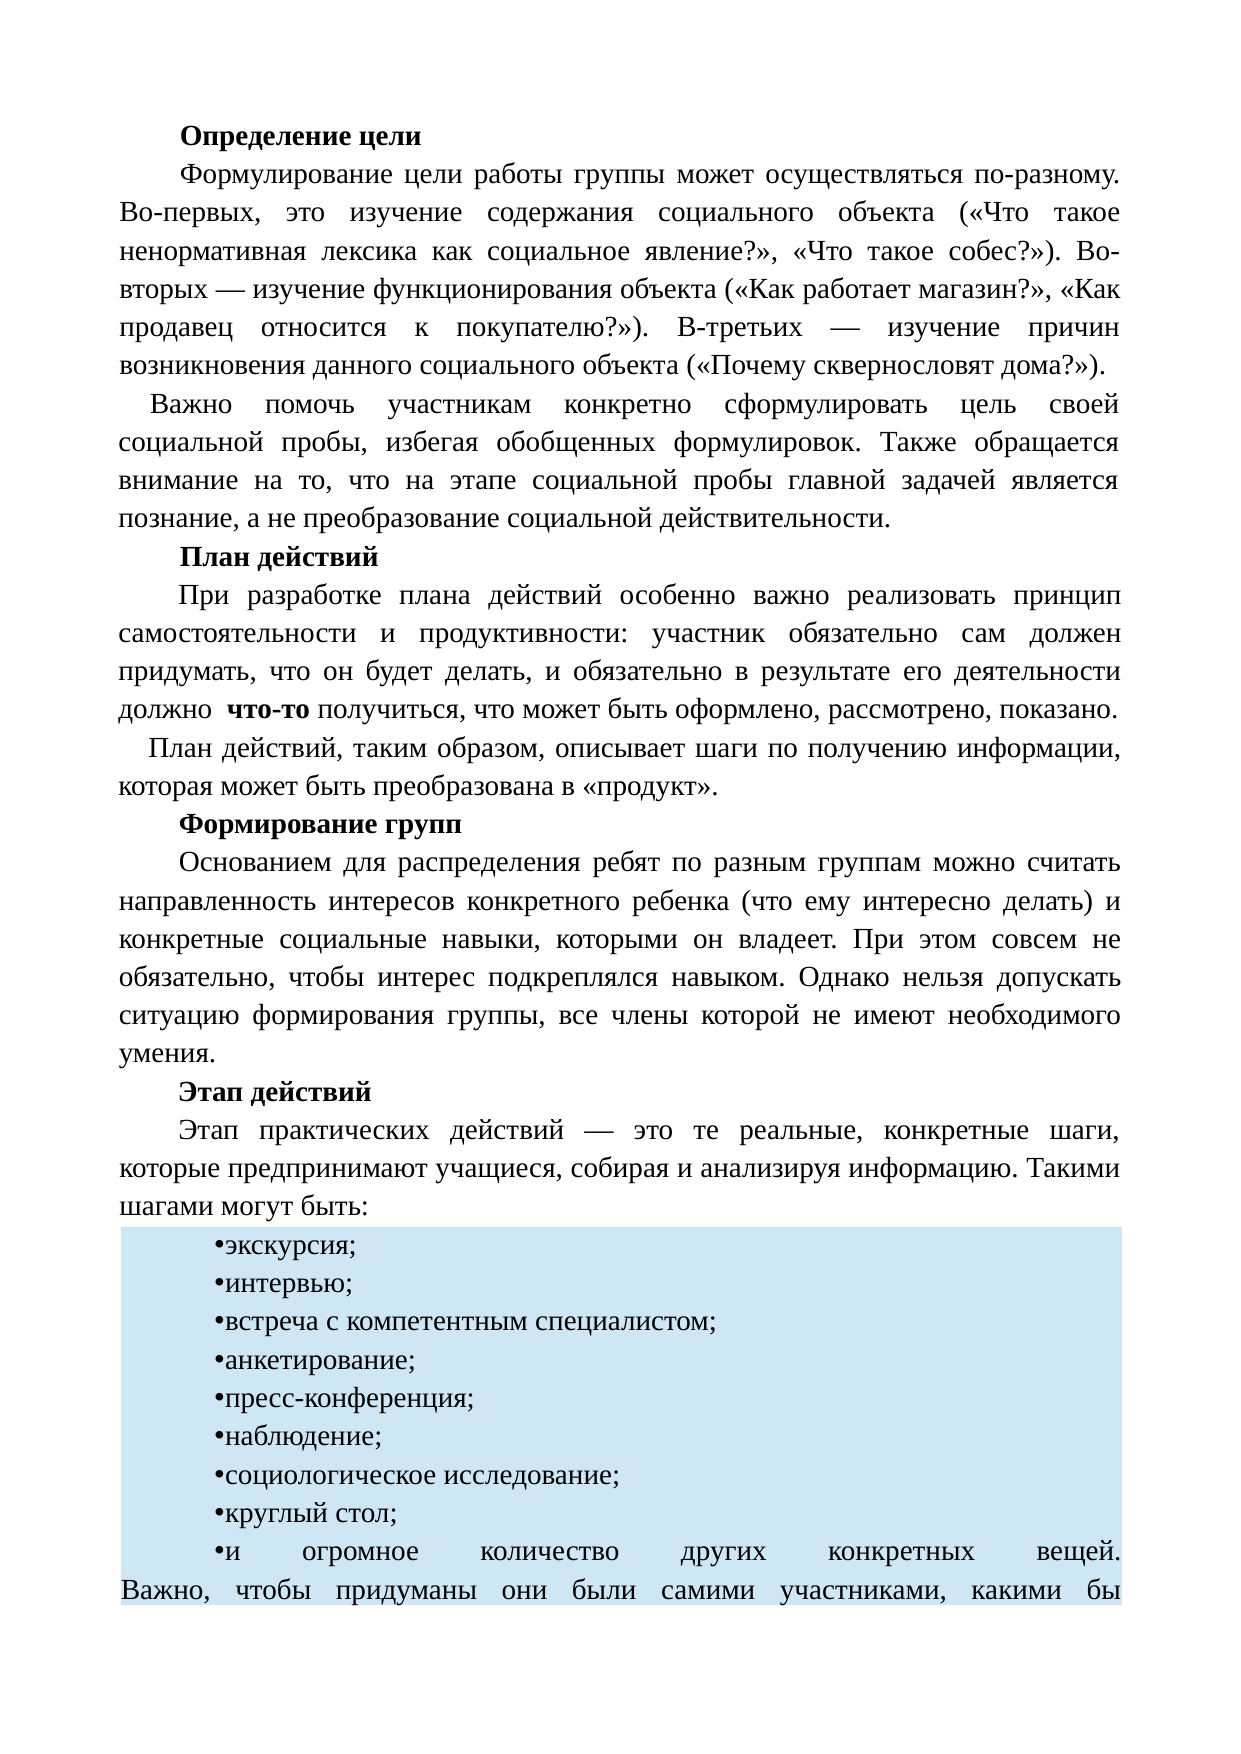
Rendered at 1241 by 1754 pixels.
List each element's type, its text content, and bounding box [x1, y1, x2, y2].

text Этап действий [178, 1074, 1122, 1107]
text Этап практических действий — это те реальные, конкретные шаги, которые предпринимают учащиеся, собирая и анализируя информацию. Такими шагами могут быть: [119, 1112, 1121, 1222]
text Формулирование цели работы группы может осуществляться по-разному. Во-первых, это изучение содержания социального объекта («Что такое ненормативная лексика как социальное явление?», «Что такое собес?»). Во-вторых — изучение функционирования объекта («Как работает магазин?», «Как продавец относится к покупателю?»). В-третьих — изучение причин возникновения данного социального объекта («Почему сквернословят дома?»). [119, 156, 1121, 381]
text План действий, таким образом, описывает шаги по получению информации, которая может быть преобразована в «продукт». [118, 730, 1122, 802]
list встреча с компетентным специалистом; [121, 1303, 1122, 1337]
list наблюдение; [121, 1418, 1122, 1452]
text Важно помочь участникам конкретно сформулировать цель своей социальной пробы, избегая обобщенных формулировок. Также обращается внимание на то, что на этапе социальной пробы главной задачей является познание, а не преобразование социальной действительности. [118, 386, 1120, 534]
list и огромное количество других конкретных вещей. Важно, чтобы придуманы они были самими участниками, какими бы [121, 1533, 1122, 1605]
list интервью; [121, 1265, 1122, 1299]
list социологическое исследование; [121, 1457, 1122, 1490]
text При разработке плана действий особенно важно реализовать принцип самостоятельности и продуктивности: участник обязательно сам должен придумать, что он будет делать, и обязательно в результате его деятельности должно что-то получиться, что может быть оформлено, рассмотрено, показано. [118, 577, 1122, 725]
list экскурсия; [121, 1227, 1122, 1260]
text Формирование групп [178, 806, 1122, 840]
list пресс-конференция; [121, 1380, 1122, 1414]
list круглый стол; [121, 1495, 1122, 1529]
text Определение цели [179, 118, 1122, 152]
list анкетирование; [121, 1342, 1122, 1375]
text План действий [179, 539, 1122, 572]
text Основанием для распределения ребят по разным группам можно считать направленность интересов конкретного ребенка (что ему интересно делать) и конкретные социальные навыки, которыми он владеет. При этом совсем не обязательно, чтобы интерес подкреплялся навыком. Однако нельзя допускать ситуацию формирования группы, все члены которой не имеют необходимого умения. [118, 844, 1122, 1069]
